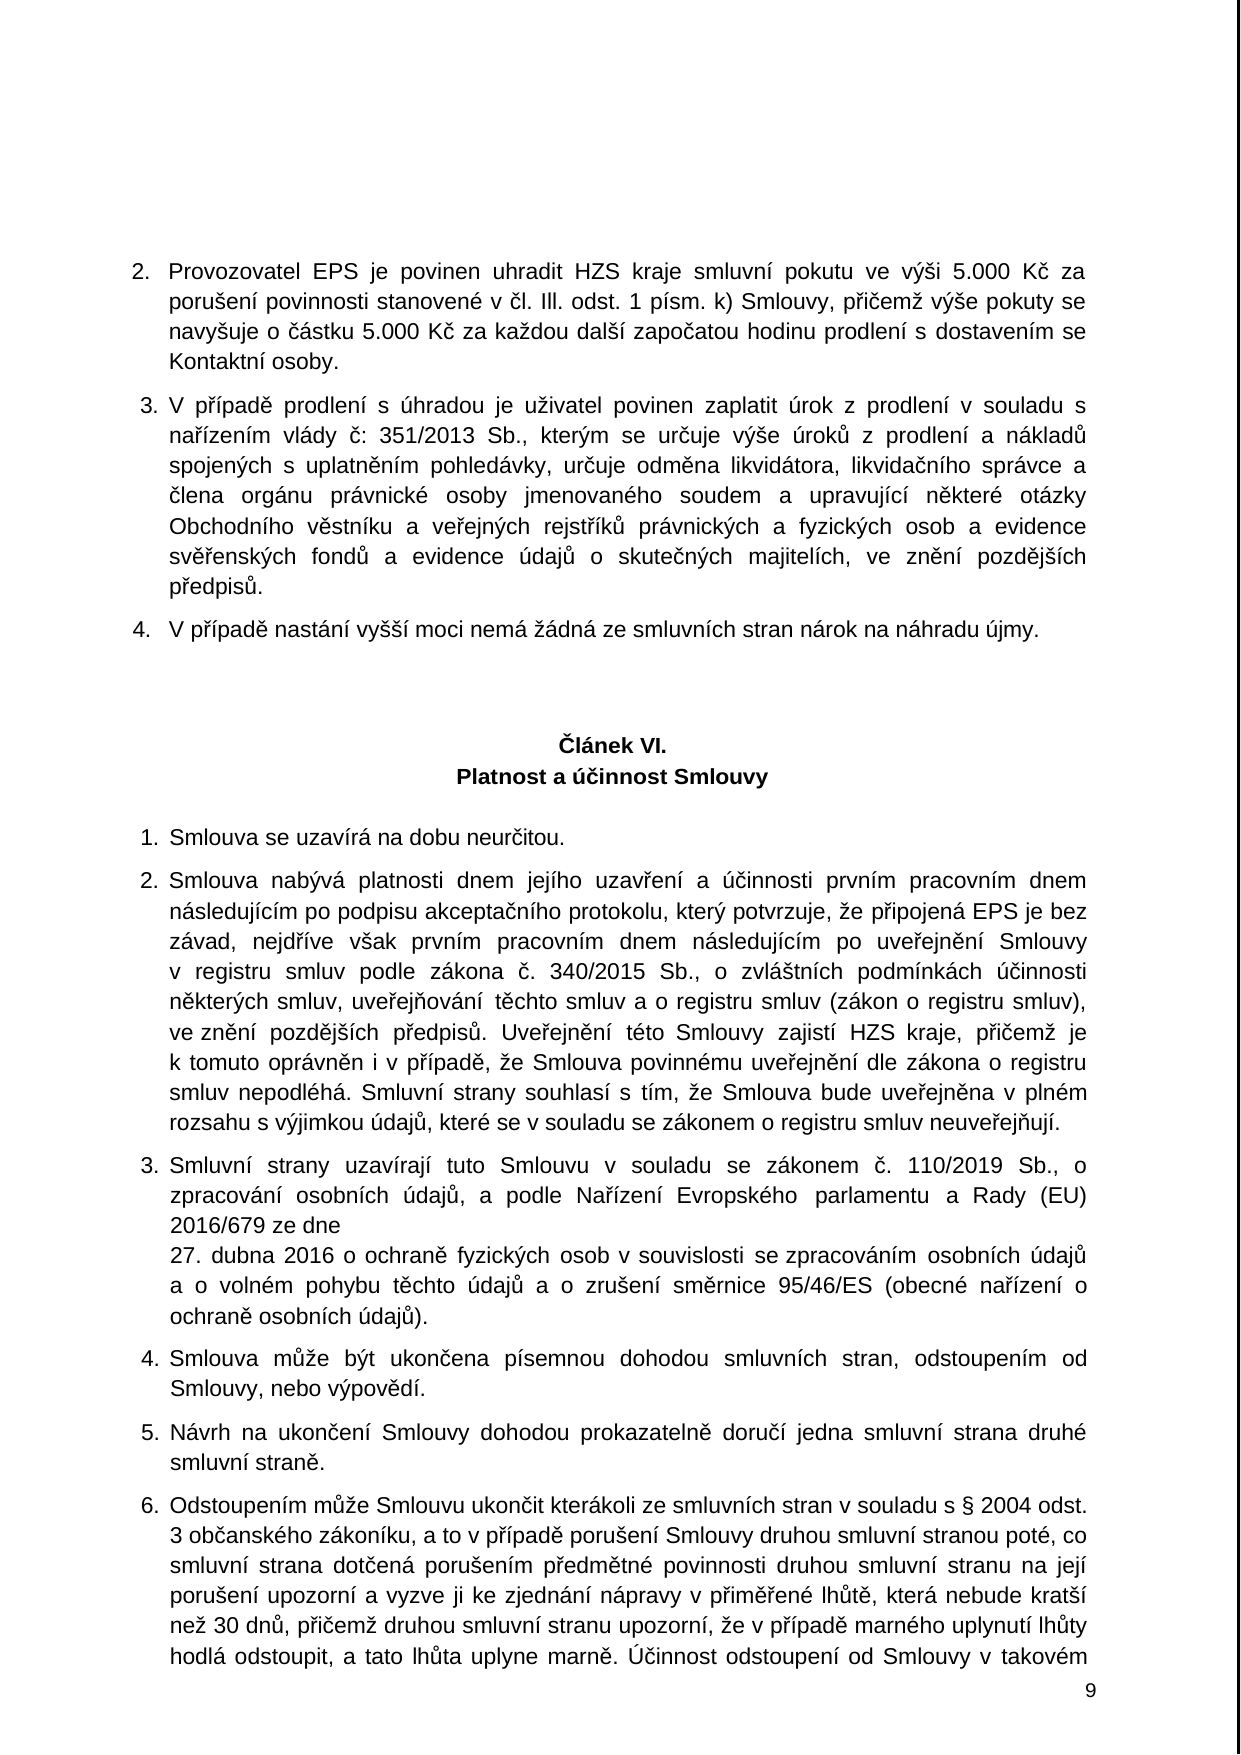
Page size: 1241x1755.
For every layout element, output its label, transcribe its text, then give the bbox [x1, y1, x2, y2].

text Článek VI. [29, 733, 1196, 758]
list Provozovatel EPS je povinen uhradit HZS kraje smluvní pokutu ve výši 5.000 Kč za porušení povinnosti stanovené v čl. Ill. odst. 1 písm. k) Smlouvy, přičemž výše pokuty se navyšuje o částku 5.000 Kč za každou další započatou hodinu prodlení s dostavením se Kontaktní osoby. [131, 258, 1086, 374]
list V případě prodlení s úhradou je uživatel povinen zaplatit úrok z prodlení v souladu s nařízením vlády č: 351/2013 Sb., kterým se určuje výše úroků z prodlení a nákladů spojených s uplatněním pohledávky, určuje odměna likvidátora, likvidačního správce a člena orgánu právnické osoby jmenovaného soudem a upravující některé otázky Obchodního věstníku a veřejných rejstříků právnických a fyzických osob a evidence svěřenských fondů a evidence údajů o skutečných majitelích, ve znění pozdějších předpisů. [140, 392, 1087, 599]
list Smlouva se uzavírá na dobu neurčitou. [140, 824, 1196, 851]
text 27. dubna 2016 o ochraně fyzických osob v souvislosti se zpracováním osobních údajů a o volném pohybu těchto údajů a o zrušení směrnice 95/46/ES (obecné nařízení o ochraně osobních údajů). [169, 1242, 1087, 1329]
list Smlouva může být ukončena písemnou dohodou smluvních stran, odstoupením od Smlouvy, nebo výpovědí. [141, 1345, 1088, 1402]
list Návrh na ukončení Smlouvy dohodou prokazatelně doručí jedna smluvní strana druhé smluvní straně. [141, 1418, 1087, 1475]
list V případě nastání vyšší moci nemá žádná ze smluvních stran nárok na náhradu újmy. [132, 616, 1196, 642]
list Smlouva nabývá platnosti dnem jejího uzavření a účinnosti prvním pracovním dnem následujícím po podpisu akceptačního protokolu, který potvrzuje, že připojená EPS je bez závad, nejdříve však prvním pracovním dnem následujícím po uveřejnění Smlouvy v registru smluv podle zákona č. 340/2015 Sb., o zvláštních podmínkách účinnosti některých smluv, uveřejňování těchto smluv a o registru smluv (zákon o registru smluv), ve znění pozdějších předpisů. Uveřejnění této Smlouvy zajistí HZS kraje, přičemž je k tomuto oprávněn i v případě, že Smlouva povinnému uveřejnění dle zákona o registru smluv nepodléhá. Smluvní strany souhlasí s tím, že Smlouva bude uveřejněna v plném rozsahu s výjimkou údajů, které se v souladu se zákonem o registru smluv neuveřejňují. [140, 867, 1087, 1135]
text Platnost a účinnost Smlouvy [28, 764, 1196, 789]
list Odstoupením může Smlouvu ukončit kterákoli ze smluvních stran v souladu s § 2004 odst. 3 občanského zákoníku, a to v případě porušení Smlouvy druhou smluvní stranou poté, co smluvní strana dotčená porušením předmětné povinnosti druhou smluvní stranu na její porušení upozorní a vyzve ji ke zjednání nápravy v přiměřené lhůtě, která nebude kratší než 30 dnů, přičemž druhou smluvní stranu upozorní, že v případě marného uplynutí lhůty hodlá odstoupit, a tato lhůta uplyne marně. Účinnost odstoupení od Smlouvy v takovém [141, 1492, 1088, 1669]
list Smluvní strany uzavírají tuto Smlouvu v souladu se zákonem č. 110/2019 Sb., o zpracování osobních údajů, a podle Nařízení Evropského parlamentu a Rady (EU) 2016/679 ze dne [140, 1152, 1087, 1238]
